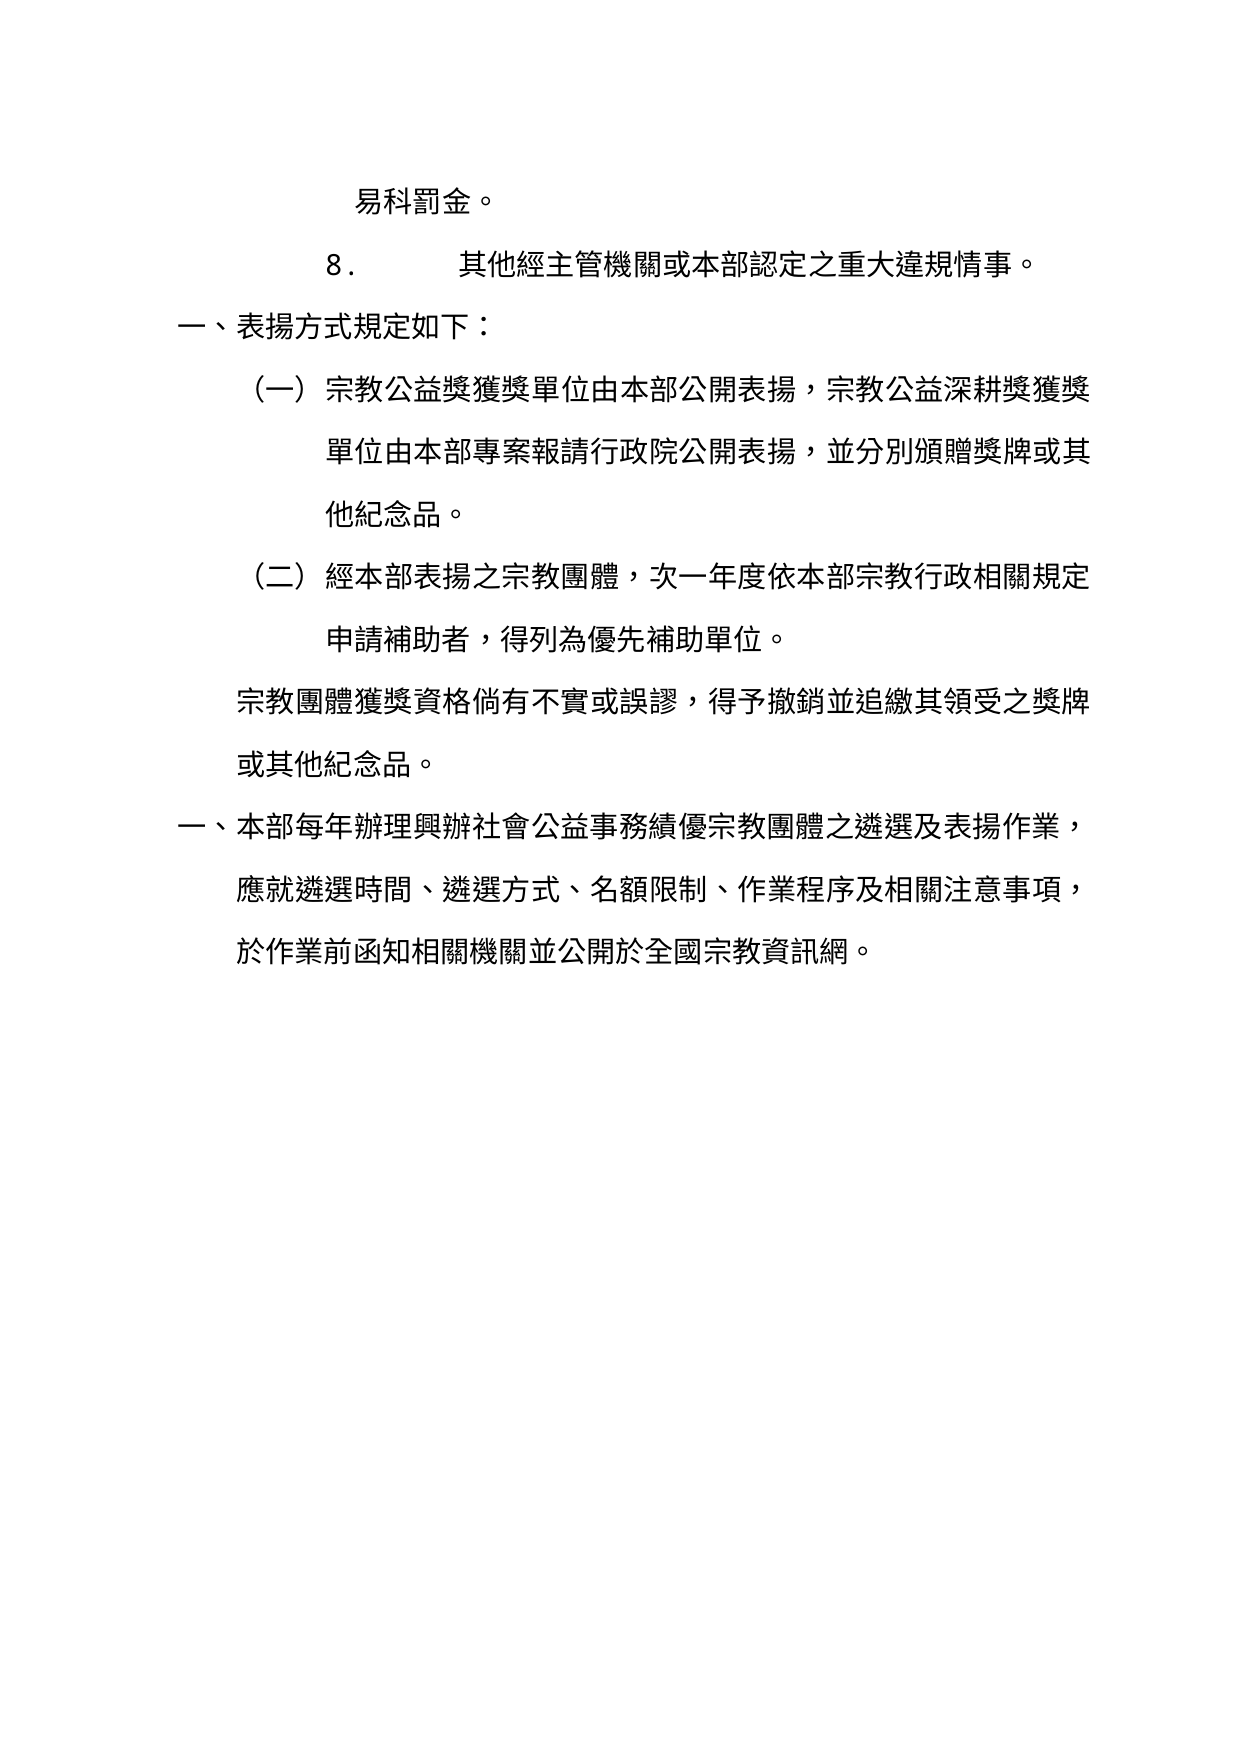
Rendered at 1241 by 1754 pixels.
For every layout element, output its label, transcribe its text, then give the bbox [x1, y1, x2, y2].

list 宗教公益獎獲獎單位由本部公開表揚，宗教公益深耕獎獲獎單位由本部專案報請行政院公開表揚，並分別頒贈獎牌或其他紀念品。 [236, 346, 1092, 533]
list 易科罰金。 [325, 158, 1092, 221]
list 其他經主管機關或本部認定之重大違規情事。 [325, 221, 1092, 283]
list 經本部表揚之宗教團體，次一年度依本部宗教行政相關規定申請補助者，得列為優先補助單位。 [236, 533, 1092, 658]
text 宗教團體獲獎資格倘有不實或誤謬，得予撤銷並追繳其領受之獎牌或其他紀念品。 [236, 658, 1092, 783]
list 表揚方式規定如下： [177, 283, 1092, 346]
list 本部每年辦理興辦社會公益事務績優宗教團體之遴選及表揚作業，應就遴選時間、遴選方式、名額限制、作業程序及相關注意事項，於作業前函知相關機關並公開於全國宗教資訊網。 [177, 783, 1092, 971]
